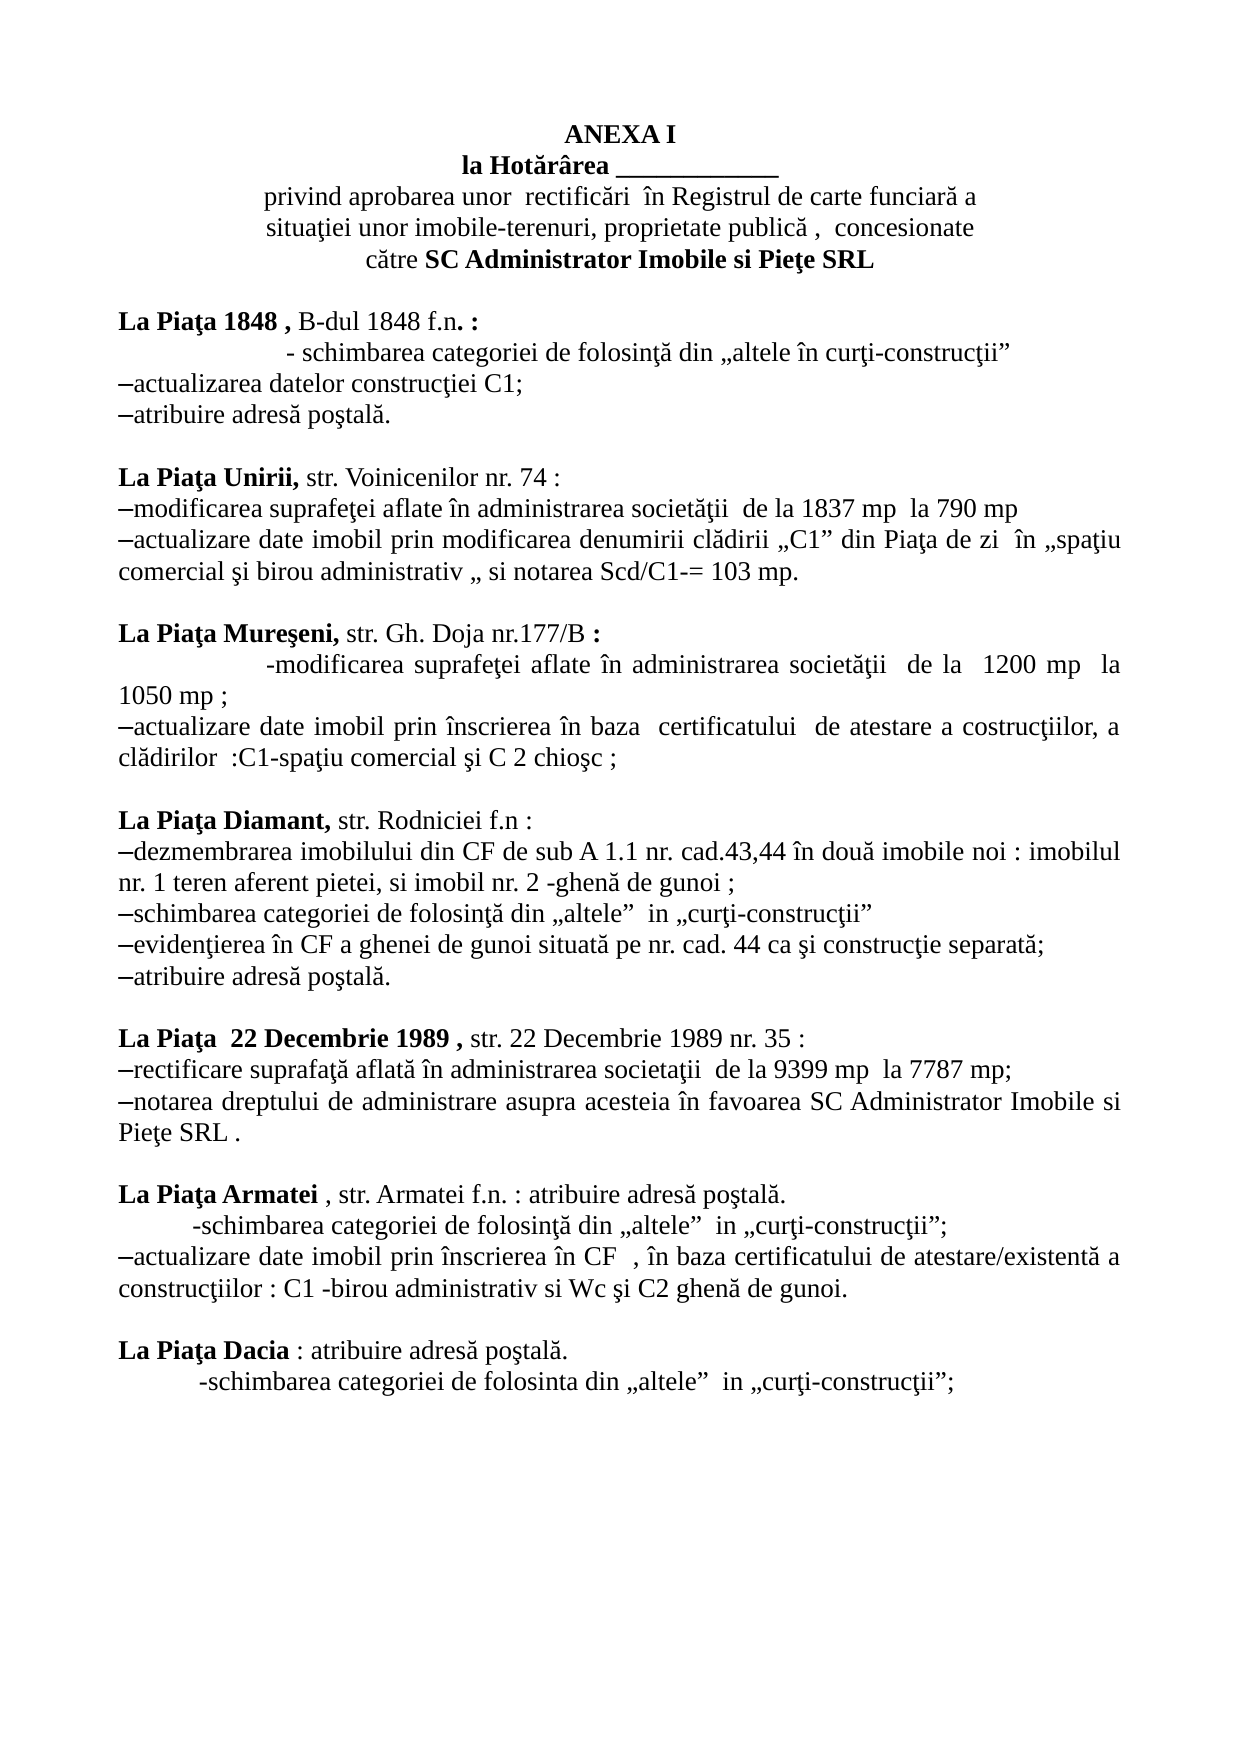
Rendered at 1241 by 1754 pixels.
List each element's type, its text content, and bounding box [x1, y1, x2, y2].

list schimbarea categoriei de folosinţă din „altele” in „curţi-construcţii” [118, 897, 1122, 929]
text - schimbarea categoriei de folosinţă din „altele în curţi-construcţii” [118, 336, 1122, 367]
text către SC Administrator Imobile si Pieţe SRL [118, 243, 1122, 274]
list actualizare date imobil prin modificarea denumirii clădirii „C1” din Piaţa de zi în „spaţiu comercial şi birou administrativ „ si notarea Scd/C1-= 103 mp. [118, 523, 1122, 586]
text La Piaţa Diamant, str. Rodniciei f.n : [118, 804, 1122, 835]
text La Piaţa Dacia : atribuire adresă poştală. [118, 1334, 1122, 1365]
text La Piaţa Unirii, str. Voinicenilor nr. 74 : [118, 461, 1122, 492]
list evidenţierea în CF a ghenei de gunoi situată pe nr. cad. 44 ca şi construcţie separată; [118, 929, 1122, 960]
text -schimbarea categoriei de folosinţă din „altele” in „curţi-construcţii”; [118, 1209, 1122, 1241]
list notarea dreptului de administrare asupra acesteia în favoarea SC Administrator Imobile si Pieţe SRL . [118, 1085, 1122, 1147]
list atribuire adresă poştală. [118, 960, 1122, 991]
text La Piaţa 1848 , B-dul 1848 f.n. : [118, 305, 1122, 336]
list atribuire adresă poştală. [118, 398, 1122, 430]
list modificarea suprafeţei aflate în administrarea societăţii de la 1837 mp la 790 mp [118, 492, 1122, 523]
text La Piaţa 22 Decembrie 1989 , str. 22 Decembrie 1989 nr. 35 : [118, 1022, 1122, 1053]
list actualizare date imobil prin înscrierea în CF , în baza certificatului de atestare/existentă a construcţiilor : C1 -birou administrativ si Wc şi C2 ghenă de gunoi. [118, 1241, 1122, 1303]
text La Piaţa Mureşeni, str. Gh. Doja nr.177/B : [118, 617, 1122, 648]
list dezmembrarea imobilului din CF de sub A 1.1 nr. cad.43,44 în două imobile noi : imobilul nr. 1 teren aferent pietei, si imobil nr. 2 -ghenă de gunoi ; [118, 835, 1122, 897]
text situaţiei unor imobile-terenuri, proprietate publică , concesionate [118, 212, 1122, 243]
list actualizarea datelor construcţiei C1; [118, 367, 1122, 398]
text -modificarea suprafeţei aflate în administrarea societăţii de la 1200 mp la 1050 mp ; [118, 648, 1122, 710]
text -schimbarea categoriei de folosinta din „altele” in „curţi-construcţii”; [118, 1365, 1122, 1396]
text privind aprobarea unor rectificări în Registrul de carte funciară a [118, 180, 1122, 212]
text La Piaţa Armatei , str. Armatei f.n. : atribuire adresă poştală. [118, 1178, 1122, 1209]
text la Hotărârea ____________ [118, 149, 1122, 180]
text ANEXA I [118, 118, 1122, 149]
list actualizare date imobil prin înscrierea în baza certificatului de atestare a costrucţiilor, a clădirilor :C1-spaţiu comercial şi C 2 chioşc ; [118, 710, 1122, 773]
list rectificare suprafaţă aflată în administrarea societaţii de la 9399 mp la 7787 mp; [118, 1053, 1122, 1085]
